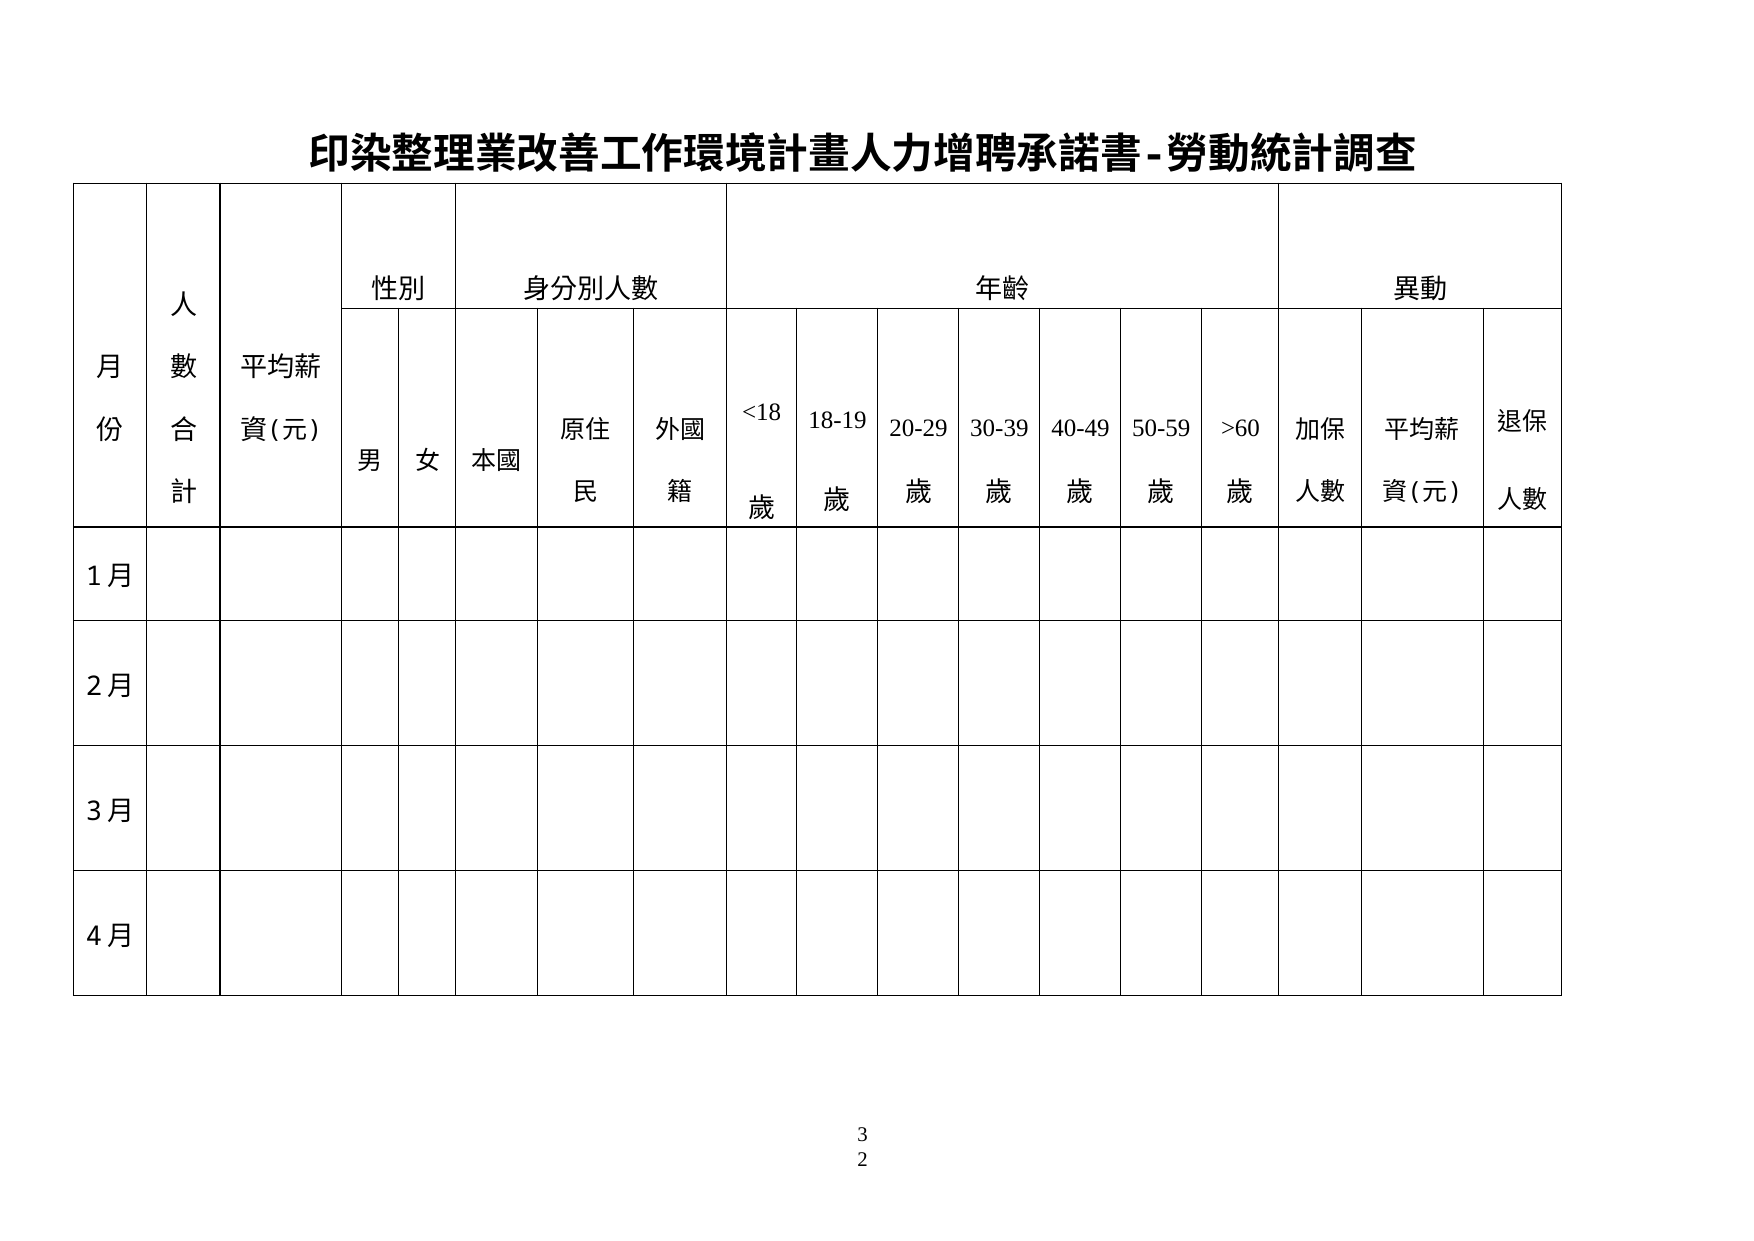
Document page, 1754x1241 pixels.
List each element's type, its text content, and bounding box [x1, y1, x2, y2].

table_cell [147, 746, 219, 870]
table_cell 40-49歲 [1040, 309, 1120, 526]
table_cell [878, 528, 958, 620]
table_cell [878, 746, 958, 870]
table_cell [221, 528, 341, 620]
table_cell [1040, 621, 1120, 745]
table_cell [797, 621, 877, 745]
table_cell [1484, 528, 1561, 620]
table_cell [959, 871, 1039, 995]
table_cell 加保人數 [1279, 309, 1361, 526]
table_header 人數合計 [147, 184, 219, 526]
table_cell [1484, 621, 1561, 745]
table_cell [1121, 621, 1201, 745]
table_cell [342, 528, 398, 620]
table_cell [147, 871, 219, 995]
table_cell [634, 528, 726, 620]
table_header 身分別人數 [456, 184, 726, 308]
table_cell [456, 871, 537, 995]
table_cell [878, 621, 958, 745]
table_cell 4月 [74, 871, 146, 995]
table_cell 女 [399, 309, 455, 526]
table_cell [727, 746, 796, 870]
table_header 月份 [74, 184, 146, 526]
table_cell [959, 621, 1039, 745]
table_cell [634, 871, 726, 995]
table_cell [147, 621, 219, 745]
table_cell [456, 528, 537, 620]
table_cell [342, 746, 398, 870]
table_cell [1362, 871, 1483, 995]
table_cell [456, 746, 537, 870]
table_cell [342, 871, 398, 995]
table_cell [1040, 528, 1120, 620]
table_cell [1362, 528, 1483, 620]
table_header 年齡 [727, 184, 1278, 308]
table_cell 原住民 [538, 309, 633, 526]
table_cell 50-59歲 [1121, 309, 1201, 526]
table_cell [1121, 746, 1201, 870]
table_cell 外國籍 [634, 309, 726, 526]
table_cell [399, 746, 455, 870]
table_cell 男 [342, 309, 398, 526]
table_cell [342, 621, 398, 745]
table_cell [727, 621, 796, 745]
table_cell 平均薪資(元) [1362, 309, 1483, 526]
table_cell [1202, 871, 1278, 995]
table_cell [399, 871, 455, 995]
table_cell [1040, 871, 1120, 995]
table_cell [727, 871, 796, 995]
table_cell [1040, 746, 1120, 870]
table_cell [959, 528, 1039, 620]
table_cell 1月 [74, 528, 146, 620]
table_cell <18 歲 [727, 309, 796, 526]
table_header 異動 [1279, 184, 1561, 308]
table_cell [538, 528, 633, 620]
table_cell [221, 746, 341, 870]
table_cell [1362, 746, 1483, 870]
table_cell [727, 528, 796, 620]
table_cell [1362, 621, 1483, 745]
table_cell [1484, 871, 1561, 995]
table_cell [1279, 871, 1361, 995]
table_cell [538, 621, 633, 745]
table_cell [797, 746, 877, 870]
table_cell [221, 871, 341, 995]
table_cell [456, 621, 537, 745]
table_cell [634, 621, 726, 745]
table_cell 18-19 歲 [797, 309, 877, 526]
table_cell 30-39歲 [959, 309, 1039, 526]
table_cell [1484, 746, 1561, 870]
table_cell [221, 621, 341, 745]
table_cell [1121, 528, 1201, 620]
table_cell 20-29歲 [878, 309, 958, 526]
table_cell [399, 621, 455, 745]
table_cell 本國 [456, 309, 537, 526]
table_cell [538, 871, 633, 995]
table_cell [634, 746, 726, 870]
table_cell [538, 746, 633, 870]
text 印染整理業改善工作環境計畫人力增聘承諾書-勞動統計調查 [118, 120, 1606, 181]
table_header 平均薪資(元) [221, 184, 341, 526]
table_cell [1279, 746, 1361, 870]
table_cell [878, 871, 958, 995]
table_cell 3月 [74, 746, 146, 870]
table_cell [1279, 621, 1361, 745]
table_cell [1121, 871, 1201, 995]
table_cell 退保 人數 [1484, 309, 1561, 526]
table_cell [399, 528, 455, 620]
table_cell [1202, 746, 1278, 870]
table_cell [1202, 528, 1278, 620]
table_cell [1202, 621, 1278, 745]
table_cell [1279, 528, 1361, 620]
table_cell >60歲 [1202, 309, 1278, 526]
table_cell [797, 528, 877, 620]
table_cell [797, 871, 877, 995]
table_cell 2月 [74, 621, 146, 745]
table_header 性別 [342, 184, 455, 308]
table_cell [147, 528, 219, 620]
table_cell [959, 746, 1039, 870]
